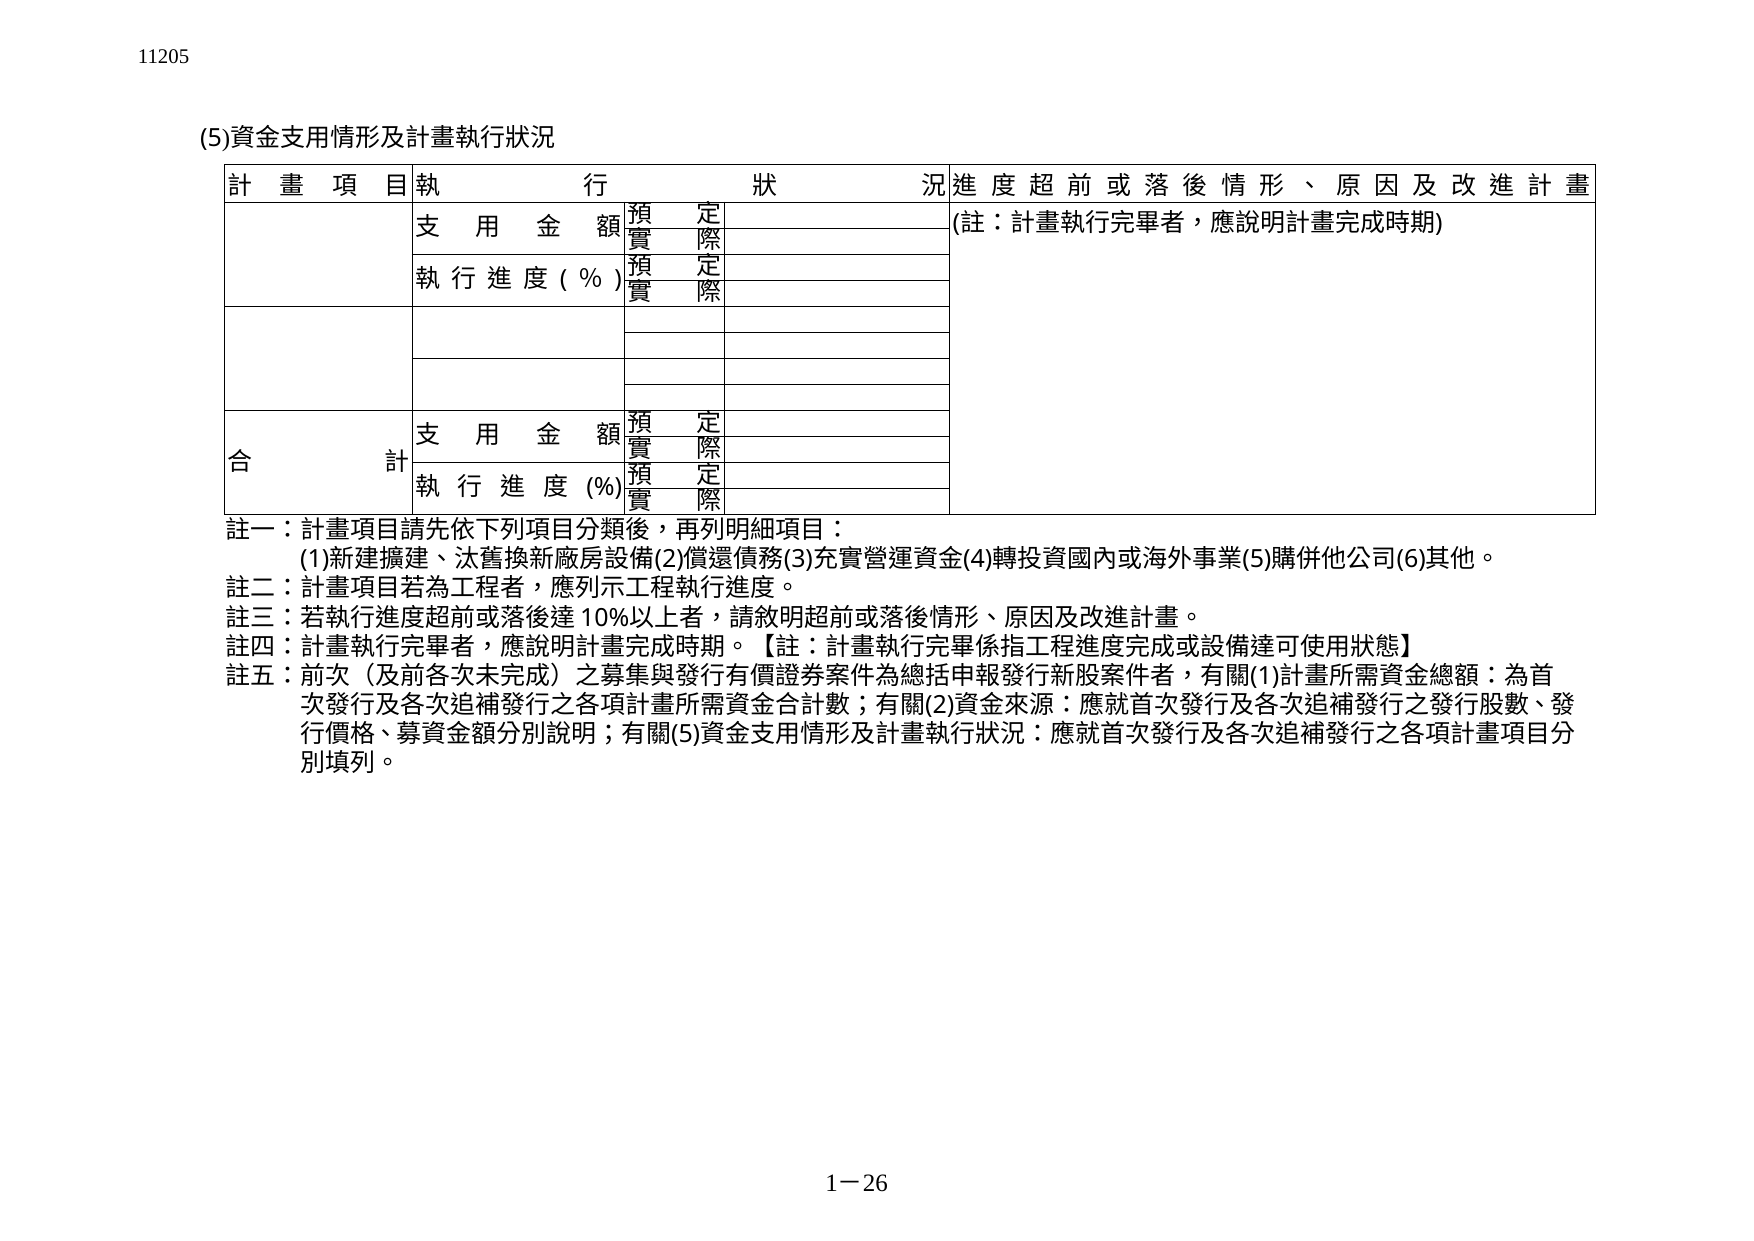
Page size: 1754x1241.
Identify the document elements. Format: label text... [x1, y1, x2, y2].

table_cell 合計 [225, 411, 412, 514]
table_cell [625, 307, 724, 332]
table_cell [725, 307, 949, 332]
table_cell 支用金額 [413, 203, 624, 254]
table_cell [725, 229, 949, 254]
table_cell 實際 [625, 437, 724, 462]
table_cell [413, 307, 624, 358]
table_cell [725, 411, 949, 436]
table_cell [625, 385, 724, 410]
table_cell [725, 333, 949, 358]
table_header 進度超前或落後情形、原因及改進計畫 [950, 165, 1595, 202]
table_cell 實際 [625, 281, 724, 306]
table_cell [725, 489, 949, 514]
text 註一：計畫項目請先依下列項目分類後，再列明細項目： [225, 515, 1575, 544]
table_header 執行狀況 [413, 165, 949, 202]
table_cell [225, 307, 412, 410]
table_cell 預定 [625, 203, 724, 228]
table_cell [625, 333, 724, 358]
table_cell 執行進度(％) [413, 255, 624, 306]
table_cell (註：計畫執行完畢者，應說明計畫完成時期) [950, 203, 1595, 514]
table_cell [625, 359, 724, 384]
table_cell 預定 [625, 411, 724, 436]
text (5)資金支用情形及計畫執行狀況 [200, 127, 1575, 152]
table_cell [725, 359, 949, 384]
text 註五：前次（及前各次未完成）之募集與發行有價證券案件為總括申報發行新股案件者，有關(1)計畫所需資金總額：為首次發行及各次追補發行之各項計畫所需資金合計數；有關(2)資金來源：應就首次發行及各次追補發行之發行股數、發行價格、募資金額分別說明；有關(5)資金支用情形及計畫執行狀況：應就首次發行及各次追補發行之各項計畫項目分別填列。 [225, 661, 1575, 778]
table_cell 預定 [634, 413, 643, 419]
table_cell [725, 255, 949, 280]
text 註四：計畫執行完畢者，應說明計畫完成時期。【註：計畫執行完畢係指工程進度完成或設備達可使用狀態】 [225, 632, 1575, 661]
table_cell [725, 281, 949, 306]
table_cell [413, 359, 624, 410]
table_cell [725, 463, 949, 488]
text 註三：若執行進度超前或落後達10%以上者，請敘明超前或落後情形、原因及改進計畫。 [225, 603, 1575, 632]
text (1)新建擴建、汰舊換新廠房設備(2)償還債務(3)充實營運資金(4)轉投資國內或海外事業(5)購併他公司(6)其他。 [300, 544, 1575, 573]
table_cell 實際 [625, 229, 724, 254]
table_cell 支用金額 [413, 411, 624, 462]
table_cell 預定 [625, 463, 724, 488]
table_cell [225, 203, 412, 306]
table_cell [725, 203, 949, 228]
table_cell [725, 437, 949, 462]
table_header 計畫項目 [225, 165, 412, 202]
table_cell [725, 385, 949, 410]
table_cell 執行進度(%) [413, 463, 624, 514]
table_cell 預定 [625, 255, 724, 280]
table_cell 實際 [625, 489, 724, 514]
text 註二：計畫項目若為工程者，應列示工程執行進度。 [225, 573, 1575, 603]
